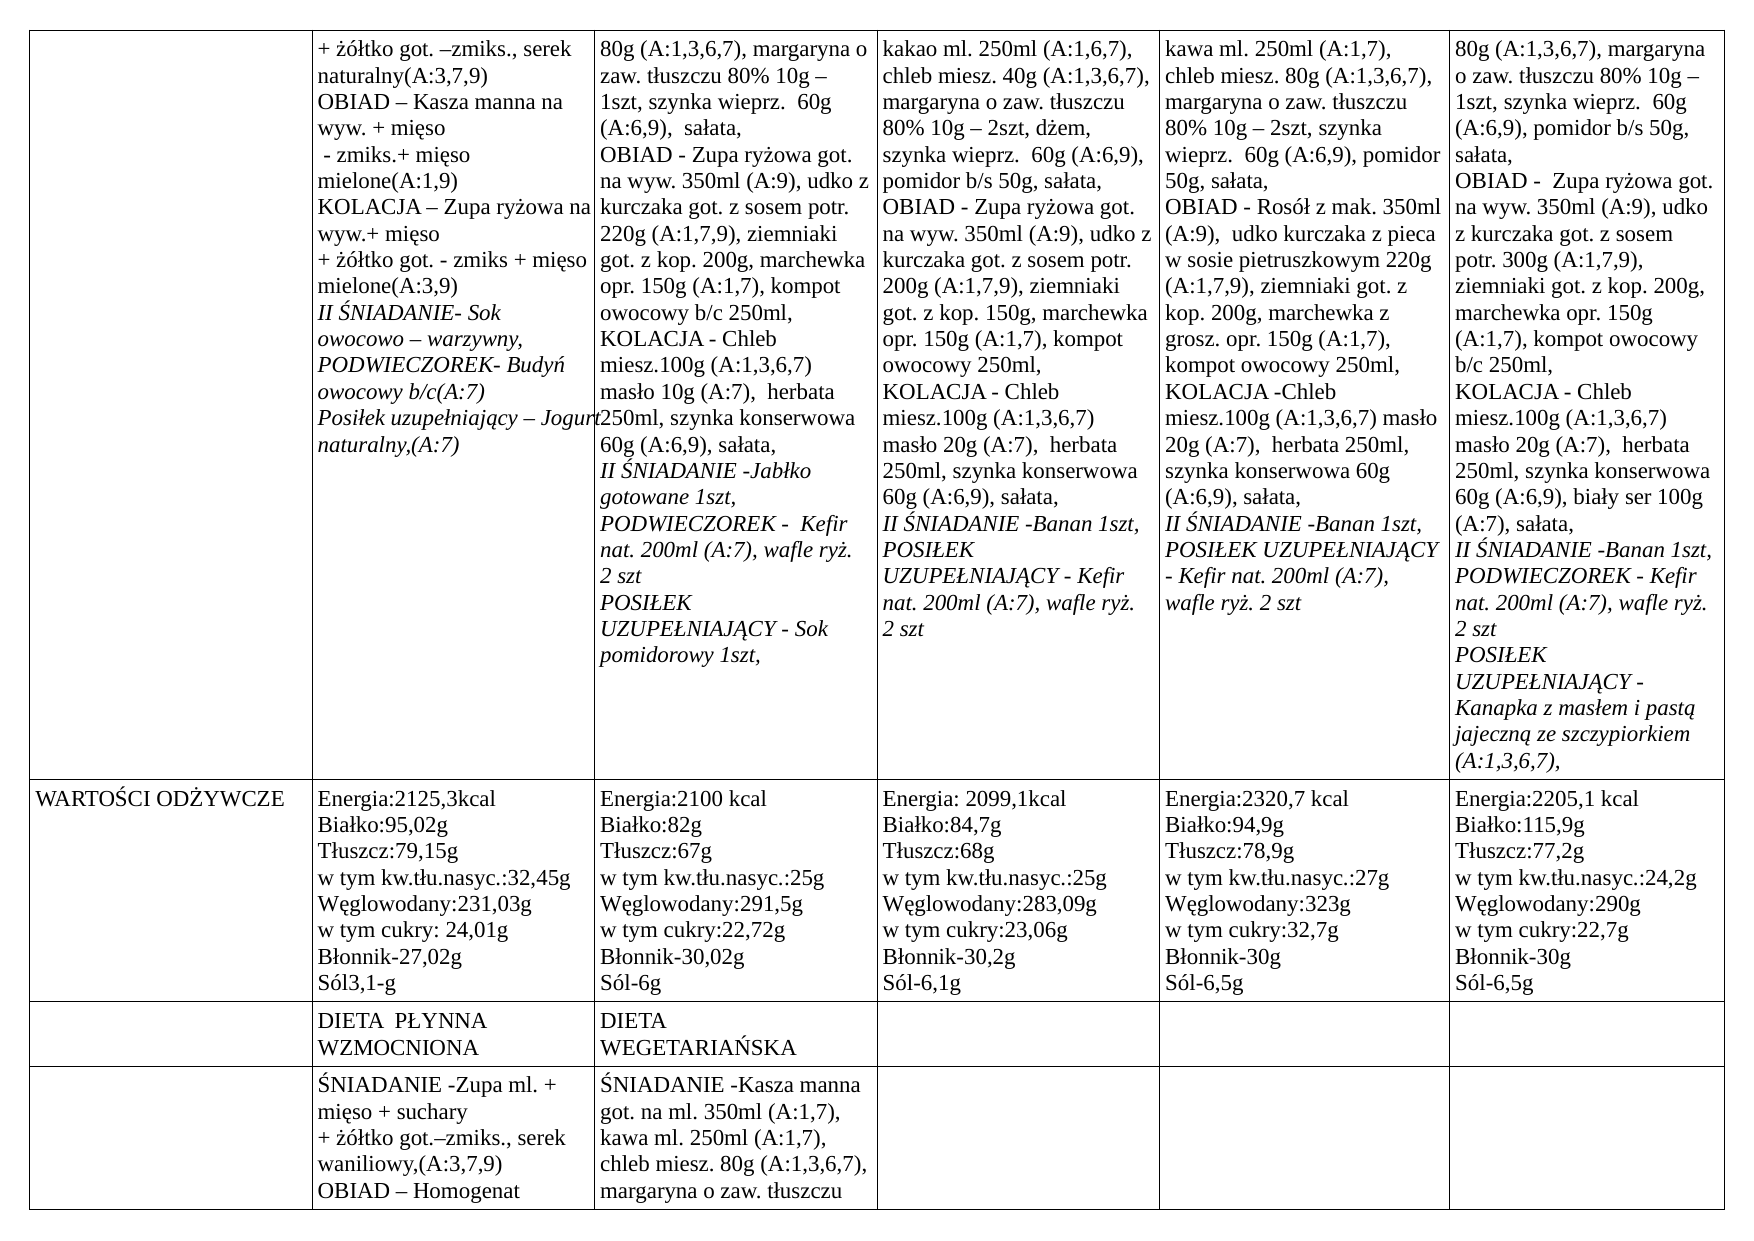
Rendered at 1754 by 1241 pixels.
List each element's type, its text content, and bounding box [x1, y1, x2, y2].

table_cell kawa ml. 250ml (A:1,7), chleb miesz. 80g (A:1,3,6,7), margaryna o zaw. tłuszczu 80% 10g – 2szt, szynka wieprz. 60g (A:6,9), pomidor 50g, sałata, OBIAD - Rosół z mak. 350ml (A:9), udko kurczaka z pieca w sosie pietruszkowym 220g (A:1,7,9), ziemniaki got. z kop. 200g, marchewka z grosz. opr. 150g (A:1,7), kompot owocowy 250ml, KOLACJA -Chleb miesz.100g (A:1,3,6,7) masło 20g (A:7), herbata 250ml, szynka konserwowa 60g (A:6,9), sałata, II ŚNIADANIE -Banan 1szt, POSIŁEK UZUPEŁNIAJĄCY - Kefir nat. 200ml (A:7), wafle ryż. 2 szt [1160, 31, 1449, 779]
table_cell [878, 1002, 1159, 1066]
table_cell WARTOŚCI ODŻYWCZE [30, 780, 312, 1001]
table_cell [1450, 1067, 1724, 1209]
table_cell [30, 1002, 312, 1066]
table_cell Energia:2100 kcal Białko:82g Tłuszcz:67g w tym kw.tłu.nasyc.:25g Węglowodany:291,5g w tym cukry:22,72g Błonnik-30,02g Sól-6g [595, 780, 877, 1001]
table_cell ŚNIADANIE - Kawa ml. 250ml (A:1,7), chleb miesz. 80g (A:1,3,6,7), margaryna o zaw. tłuszczu 80% 10g – 1szt, szynka wieprz. 60g (A:6,9), sałata, OBIAD - Zupa ryżowa got. na wyw. 350ml (A:9), udko z kurczaka got. z sosem potr. 220g (A:1,7,9), ziemniaki got. z kop. 200g, marchewka opr. 150g (A:1,7), kompot owocowy b/c 250ml, KOLACJA - Chleb miesz.100g (A:1,3,6,7) masło 10g (A:7), herbata 250ml, szynka konserwowa 60g (A:6,9), sałata, II ŚNIADANIE -Jabłko gotowane 1szt, PODWIECZOREK - Kefir nat. 200ml (A:7), wafle ryż. 2 szt POSIŁEK UZUPEŁNIAJĄCY - Sok pomidorowy 1szt, [595, 31, 877, 779]
table_cell Energia:2320,7 kcal Białko:94,9g Tłuszcz:78,9g w tym kw.tłu.nasyc.:27g Węglowodany:323g w tym cukry:32,7g Błonnik-30g Sól-6,5g [1160, 780, 1449, 1001]
table_cell [1450, 1002, 1724, 1066]
table_cell ŚNIADANIE -Zupa ml. + mięso + suchary + żółtko got.–zmiks., serek waniliowy,(A:3,7,9) OBIAD – Homogenat KOLACJA – Zupa ryżowa na wyw.+ mięso + żółtko got.- zmiksowana (A:3,9) II ŚNIADANIE- Sok owocowo – warzywny, PODWIECZOREK – Budyń owocowy- płynny(A:7) Posiłek uzupełniający –Jogurt naturalny (A:7), [313, 1067, 594, 1209]
table_cell [1160, 1067, 1449, 1209]
table_cell Energia: 2099,1kcal Białko:84,7g Tłuszcz:68g w tym kw.tłu.nasyc.:25g Węglowodany:283,09g w tym cukry:23,06g Błonnik-30,2g Sól-6,1g [878, 780, 1159, 1001]
table_cell 80g (A:1,3,6,7), margaryna o zaw. tłuszczu 80% 10g – 1szt, szynka wieprz. 60g (A:6,9), pomidor b/s 50g, sałata, OBIAD - Zupa ryżowa got. na wyw. 350ml (A:9), udko z kurczaka got. z sosem potr. 300g (A:1,7,9), ziemniaki got. z kop. 200g, marchewka opr. 150g (A:1,7), kompot owocowy b/c 250ml, KOLACJA - Chleb miesz.100g (A:1,3,6,7) masło 20g (A:7), herbata 250ml, szynka konserwowa 60g (A:6,9), biały ser 100g (A:7), sałata, II ŚNIADANIE -Banan 1szt, PODWIECZOREK - Kefir nat. 200ml (A:7), wafle ryż. 2 szt POSIŁEK UZUPEŁNIAJĄCY - Kanapka z masłem i pastą jajeczną ze szczypiorkiem (A:1,3,6,7), [1450, 31, 1724, 779]
table_cell [1160, 1002, 1449, 1066]
table_cell Energia:2205,1 kcal Białko:115,9g Tłuszcz:77,2g w tym kw.tłu.nasyc.:24,2g Węglowodany:290g w tym cukry:22,7g Błonnik-30g Sól-6,5g [1450, 780, 1724, 1001]
table_cell [30, 31, 312, 779]
table_cell DIETA WEGETARIAŃSKA [595, 1002, 877, 1066]
table_cell [30, 1067, 312, 1209]
table_cell [878, 1067, 1159, 1209]
table_cell ŚNIADANIE -Zupa ryżowa na wyw. + mięso + żółtko got. –zmiks., serek naturalny(A:3,7,9) OBIAD – Kasza manna na wyw. + mięso - zmiks.+ mięso mielone(A:1,9) KOLACJA – Zupa ryżowa na wyw.+ mięso + żółtko got. - zmiks + mięso mielone(A:3,9) II ŚNIADANIE- Sok owocowo – warzywny, PODWIECZOREK- Budyń owocowy b/c(A:7) Posiłek uzupełniający – Jogurt naturalny,(A:7) [313, 31, 594, 779]
table_cell ŚNIADANIE -Kasza manna got. na ml. 350ml (A:1,7), kawa ml. 250ml (A:1,7), chleb miesz. 80g (A:1,3,6,7), margaryna o zaw. tłuszczu [595, 1067, 877, 1209]
table_cell DIETA PŁYNNA WZMOCNIONA [313, 1002, 594, 1066]
table_cell Energia:2125,3kcal Białko:95,02g Tłuszcz:79,15g w tym kw.tłu.nasyc.:32,45g Węglowodany:231,03g w tym cukry: 24,01g Błonnik-27,02g Sól3,1-g [313, 780, 594, 1001]
table_cell kakao ml. 250ml (A:1,6,7), chleb miesz. 40g (A:1,3,6,7), margaryna o zaw. tłuszczu 80% 10g – 2szt, dżem, szynka wieprz. 60g (A:6,9), pomidor b/s 50g, sałata, OBIAD - Zupa ryżowa got. na wyw. 350ml (A:9), udko z kurczaka got. z sosem potr. 200g (A:1,7,9), ziemniaki got. z kop. 150g, marchewka opr. 150g (A:1,7), kompot owocowy 250ml, KOLACJA - Chleb miesz.100g (A:1,3,6,7) masło 20g (A:7), herbata 250ml, szynka konserwowa 60g (A:6,9), sałata, II ŚNIADANIE -Banan 1szt, POSIŁEK UZUPEŁNIAJĄCY - Kefir nat. 200ml (A:7), wafle ryż. 2 szt [878, 31, 1159, 779]
